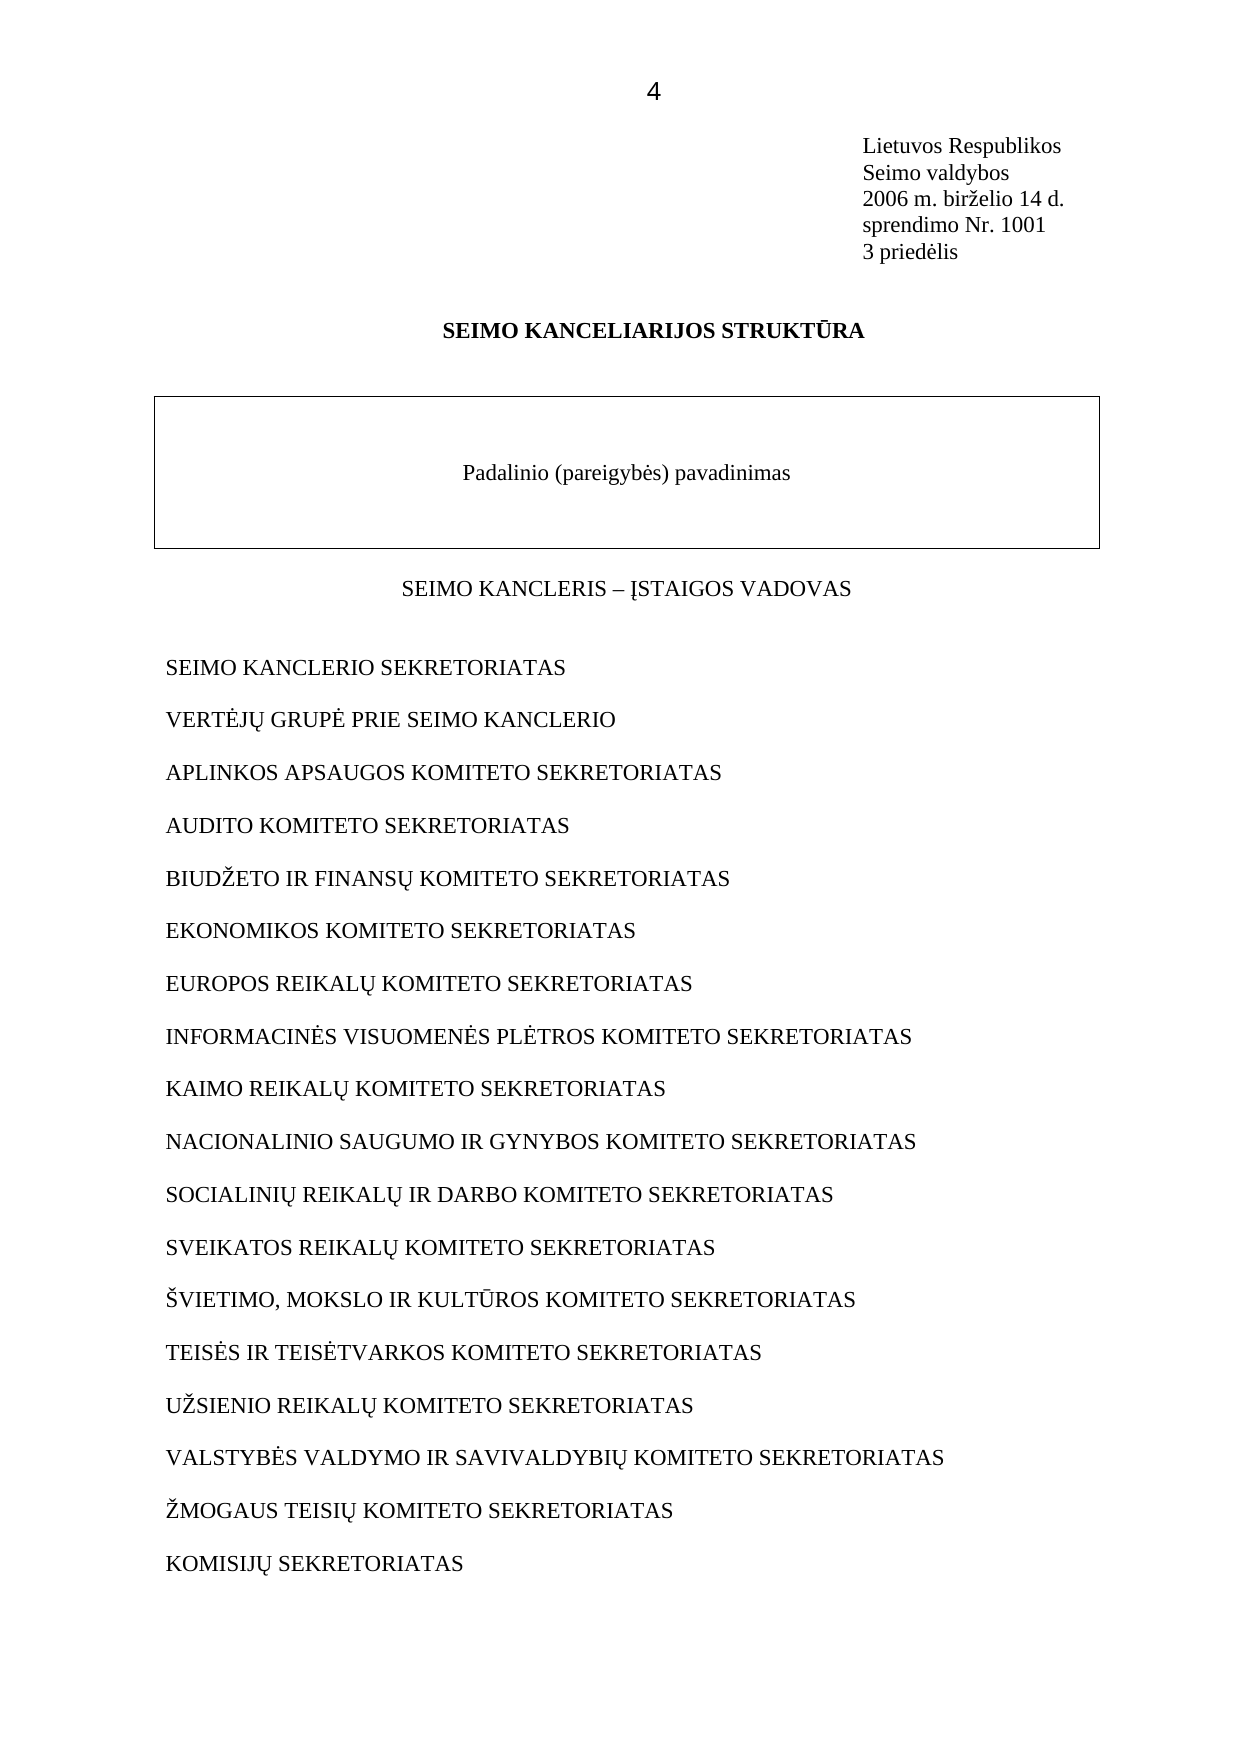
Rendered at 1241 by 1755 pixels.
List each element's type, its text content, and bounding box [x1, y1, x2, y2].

table_cell [154, 1313, 1099, 1339]
table_cell [154, 1049, 1099, 1076]
table_cell [154, 838, 1099, 865]
table_cell [154, 1418, 1099, 1444]
table_cell [154, 733, 1099, 759]
table_cell UŽSIENIO REIKALŲ KOMITETO SEKRETORIATAS [154, 1392, 1099, 1418]
text SEIMO KANCELIARIJOS STRUKTŪRA [187, 317, 1120, 343]
table_cell SVEIKATOS REIKALŲ KOMITETO SEKRETORIATAS [154, 1234, 1099, 1260]
table_cell KOMISIJŲ SEKRETORIATAS [154, 1550, 1099, 1576]
table_cell NACIONALINIO SAUGUMO IR GYNYBOS KOMITETO SEKRETORIATAS [154, 1128, 1099, 1154]
table_cell [154, 1576, 1099, 1603]
table_cell [154, 996, 1099, 1023]
table_cell [154, 1524, 1099, 1550]
table_cell [154, 891, 1099, 917]
table_cell BIUDŽETO IR FINANSŲ KOMITETO SEKRETORIATAS [154, 865, 1099, 891]
text sprendimo Nr. 1001 [862, 211, 1120, 238]
table_cell [154, 680, 1099, 707]
table_cell INFORMACINĖS VISUOMENĖS PLĖTROS KOMITETO SEKRETORIATAS [154, 1023, 1099, 1049]
table_cell KAIMO REIKALŲ KOMITETO SEKRETORIATAS [154, 1076, 1099, 1102]
text 3 priedėlis [862, 238, 1120, 264]
table_cell TEISĖS IR TEISĖTVARKOS KOMITETO SEKRETORIATAS [154, 1339, 1099, 1365]
text Seimo valdybos [862, 159, 1120, 185]
table_header Padalinio (pareigybės) pavadinimas [155, 397, 1099, 547]
table_cell SEIMO KANCLERIO SEKRETORIATAS [154, 654, 1099, 680]
table_cell [154, 1102, 1099, 1128]
table_cell ŠVIETIMO, MOKSLO IR KULTŪROS KOMITETO SEKRETORIATAS [154, 1286, 1099, 1313]
text 2006 m. birželio 14 d. [862, 185, 1120, 211]
text Lietuvos Respublikos [862, 132, 1120, 159]
table_cell [154, 1155, 1099, 1181]
table_cell APLINKOS APSAUGOS KOMITETO SEKRETORIATAS [154, 759, 1099, 786]
table_cell [154, 786, 1099, 812]
table_cell [154, 549, 1099, 575]
table_cell [154, 628, 1099, 654]
table_cell EKONOMIKOS KOMITETO SEKRETORIATAS [154, 918, 1099, 944]
table_cell [154, 944, 1099, 970]
table_cell EUROPOS REIKALŲ KOMITETO SEKRETORIATAS [154, 970, 1099, 996]
table_cell VALSTYBĖS VALDYMO IR SAVIVALDYBIŲ KOMITETO SEKRETORIATAS [154, 1445, 1099, 1471]
table_cell [154, 601, 1099, 627]
table_cell [154, 1365, 1099, 1392]
table_cell VERTĖJŲ GRUPĖ PRIE SEIMO KANCLERIO [154, 707, 1099, 733]
table_cell ŽMOGAUS TEISIŲ KOMITETO SEKRETORIATAS [154, 1497, 1099, 1523]
table_cell [154, 1260, 1099, 1286]
table_cell AUDITO KOMITETO SEKRETORIATAS [154, 812, 1099, 838]
table_cell [154, 1471, 1099, 1497]
table_cell SEIMO KANCLERIS – ĮSTAIGOS VADOVAS [154, 575, 1099, 601]
table_cell SOCIALINIŲ REIKALŲ IR DARBO KOMITETO SEKRETORIATAS [154, 1181, 1099, 1207]
table_cell [154, 1207, 1099, 1234]
